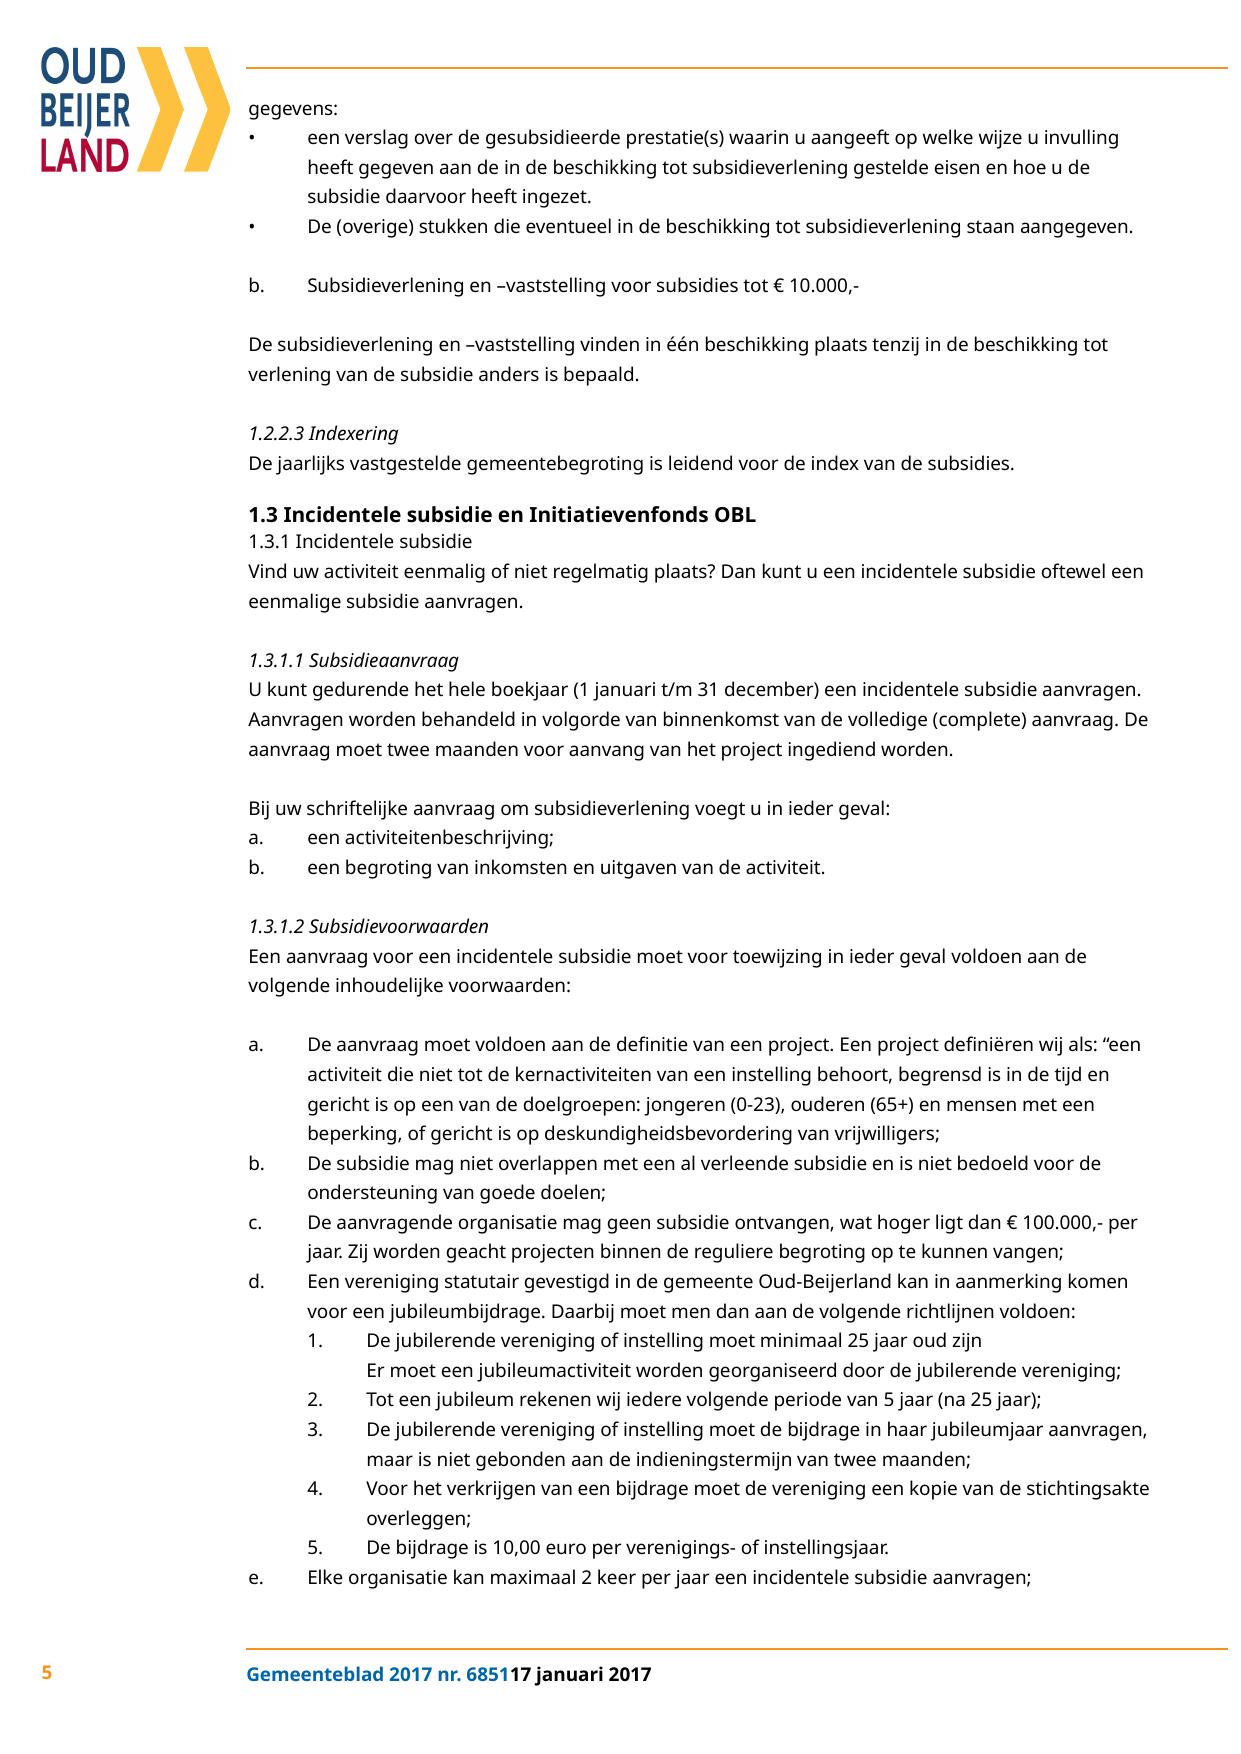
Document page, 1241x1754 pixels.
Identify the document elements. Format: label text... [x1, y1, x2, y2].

list een verslag over de gesubsidieerde prestatie(s) waarin u aangeeft op welke wijze u invulling heeft gegeven aan de in de beschikking tot subsidieverlening gestelde eisen en hoe u de subsidie daarvoor heeft ingezet. [248, 124, 1152, 209]
list De subsidie mag niet overlappen met een al verleende subsidie en is niet bedoeld voor de ondersteuning van goede doelen; [248, 1150, 1152, 1205]
text 1.3.1 Incidentele subsidie [248, 529, 1152, 554]
list De jubilerende vereniging of instelling moet minimaal 25 jaar oud zijn [307, 1327, 1152, 1353]
list De aanvraag moet voldoen aan de definitie van een project. Een project definiëren wij als: “een activiteit die niet tot de kernactiviteiten van een instelling behoort, begrensd is in de tijd en gericht is op een van de doelgroepen: jongeren (0-23), ouderen (65+) en mensen met een beperking, of gericht is op deskundigheidsbevordering van vrijwilligers; [248, 1032, 1152, 1146]
text 1.3.1.2 Subsidievoorwaarden [248, 913, 1152, 939]
list Een vereniging statutair gevestigd in de gemeente Oud-Beijerland kan in aanmerking komen voor een jubileumbijdrage. Daarbij moet men dan aan de volgende richtlijnen voldoen: [248, 1268, 1152, 1323]
text 1.2.2.3 Indexering [248, 420, 1152, 446]
list Elke organisatie kan maximaal 2 keer per jaar een incidentele subsidie aanvragen; [248, 1564, 1152, 1590]
text Bij uw schriftelijke aanvraag om subsidieverlening voegt u in ieder geval: [248, 795, 1152, 821]
text gegevens: [248, 95, 1152, 121]
text U kunt gedurende het hele boekjaar (1 januari t/m 31 december) een incidentele subsidie aanvragen. Aanvragen worden behandeld in volgorde van binnenkomst van de volledige (complete) aanvraag. De aanvraag moet twee maanden voor aanvang van het project ingediend worden. [248, 677, 1152, 761]
list Subsidieverlening en –vaststelling voor subsidies tot € 10.000,- [248, 272, 1152, 298]
list De bijdrage is 10,00 euro per verenigings- of instellingsjaar. [307, 1534, 1152, 1560]
list De jubilerende vereniging of instelling moet de bijdrage in haar jubileumjaar aanvragen, maar is niet gebonden aan de indieningstermijn van twee maanden; [307, 1416, 1152, 1471]
list De (overige) stukken die eventueel in de beschikking tot subsidieverlening staan aangegeven. [248, 213, 1152, 239]
list Tot een jubileum rekenen wij iedere volgende periode van 5 jaar (na 25 jaar); [307, 1387, 1152, 1412]
text 1.3.1.1 Subsidieaanvraag [248, 647, 1152, 673]
picture [41, 47, 231, 172]
list een activiteitenbeschrijving; [248, 824, 1152, 850]
text De jaarlijks vastgestelde gemeentebegroting is leidend voor de index van de subsidies. [248, 450, 1152, 476]
text Een aanvraag voor een incidentele subsidie moet voor toewijzing in ieder geval voldoen aan de volgende inhoudelijke voorwaarden: [248, 943, 1152, 998]
list een begroting van inkomsten en uitgaven van de activiteit. [248, 854, 1152, 880]
list Voor het verkrijgen van een bijdrage moet de vereniging een kopie van de stichtingsakte overleggen; [307, 1475, 1152, 1531]
list Er moet een jubileumactiviteit worden georganiseerd door de jubilerende vereniging; [307, 1357, 1152, 1383]
text 1.3 Incidentele subsidie en Initiatievenfonds OBL [248, 500, 1152, 529]
list De aanvragende organisatie mag geen subsidie ontvangen, wat hoger ligt dan € 100.000,- per jaar. Zij worden geacht projecten binnen de reguliere begroting op te kunnen vangen; [248, 1209, 1152, 1264]
text De subsidieverlening en –vaststelling vinden in één beschikking plaats tenzij in de beschikking tot verlening van de subsidie anders is bepaald. [248, 331, 1152, 387]
text Vind uw activiteit eenmalig of niet regelmatig plaats? Dan kunt u een incidentele subsidie oftewel een eenmalige subsidie aanvragen. [248, 558, 1152, 613]
